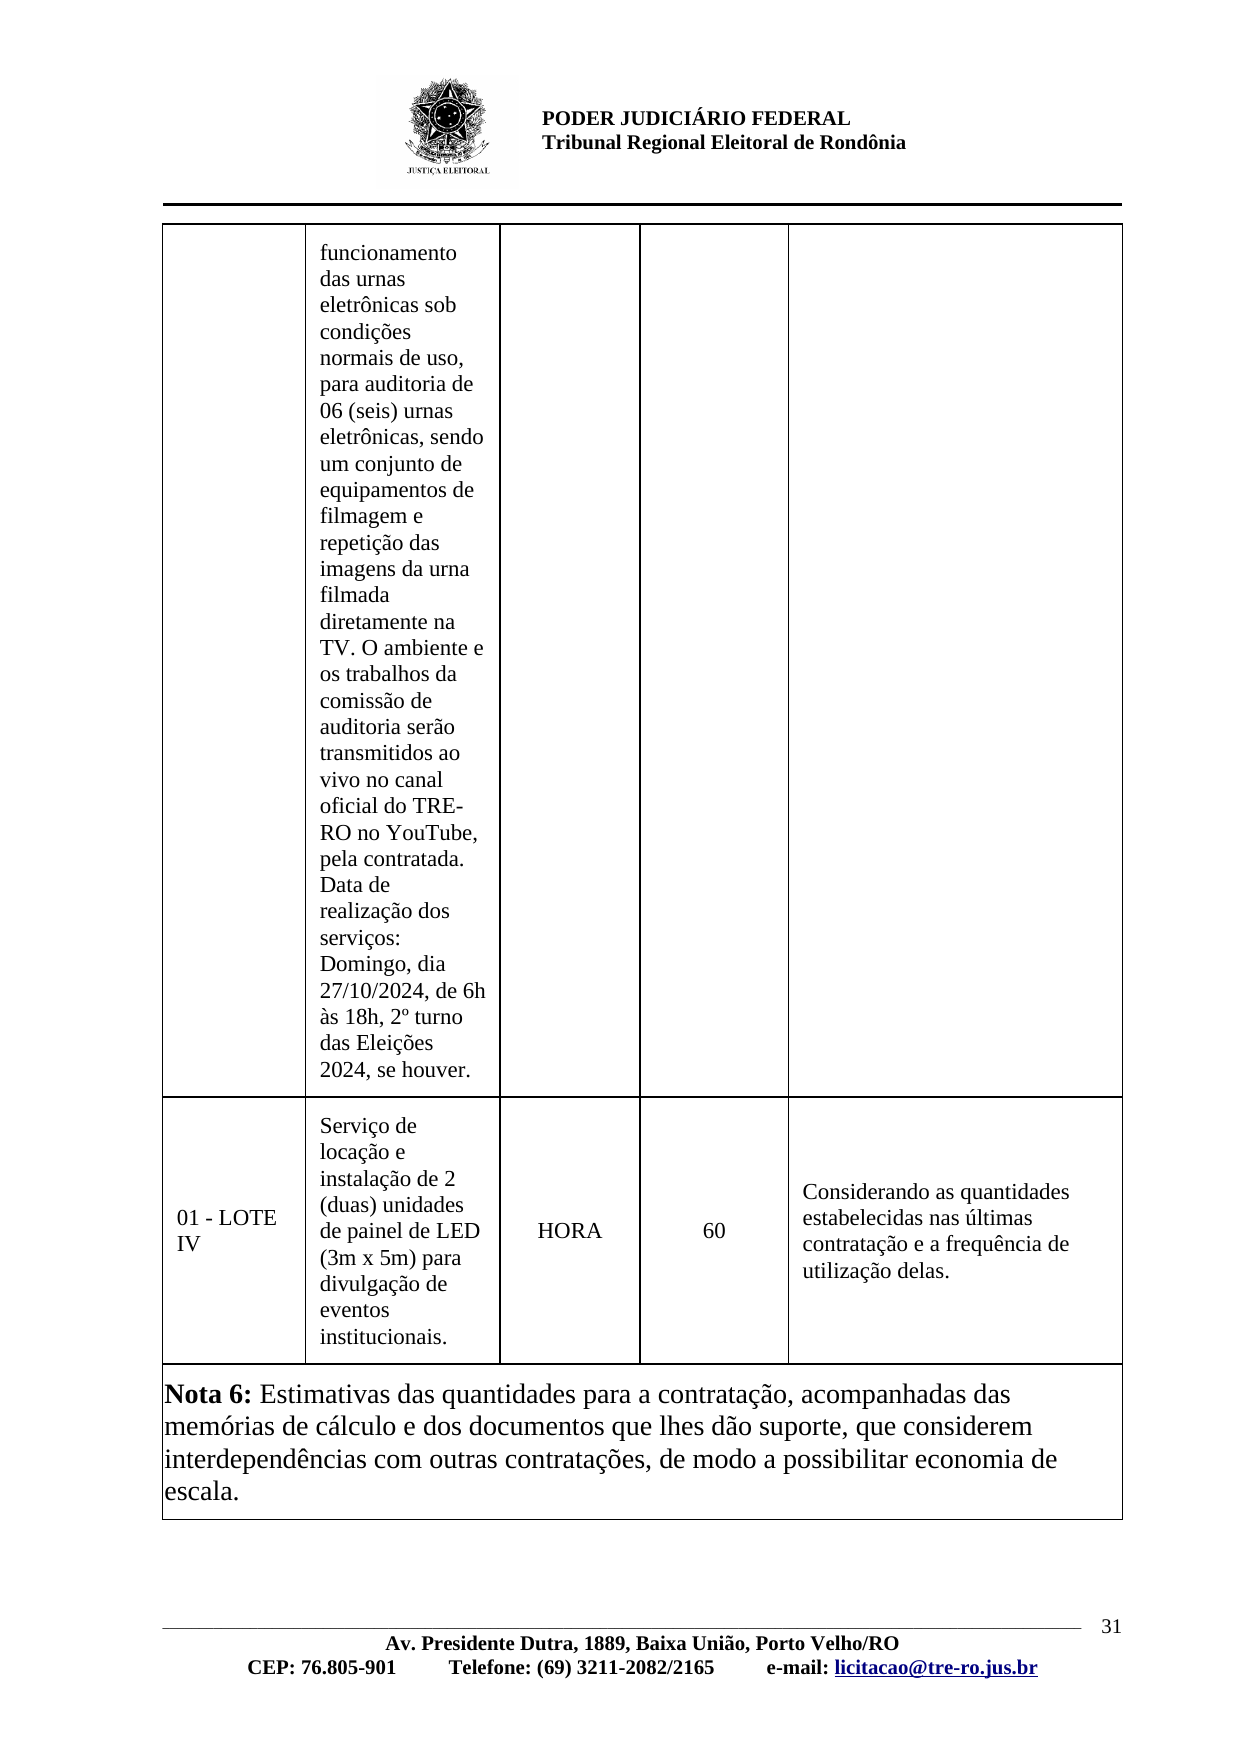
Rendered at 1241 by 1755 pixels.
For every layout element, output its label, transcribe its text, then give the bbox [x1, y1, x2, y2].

table_cell [163, 225, 305, 1096]
table_cell [501, 225, 639, 1096]
table_cell Nota 6: Estimativas das quantidades para a contratação, acompanhadas das memórias de cálculo e dos documentos que lhes dão suporte, que considerem interdependências com outras contratações, de modo a possibilitar economia de escala. [163, 1365, 1122, 1518]
table_cell funcionamento das urnas eletrônicas sob condições normais de uso, para auditoria de 06 (seis) urnas eletrônicas, sendo um conjunto de equipamentos de filmagem e repetição das imagens da urna filmada diretamente na TV. O ambiente e os trabalhos da comissão de auditoria serão transmitidos ao vivo no canal oficial do TRE-RO no YouTube, pela contratada. Data de realização dos serviços: Domingo, dia 27/10/2024, de 6h às 18h, 2º turno das Eleições 2024, se houver. [306, 225, 499, 1096]
table_cell [641, 225, 788, 1096]
table_cell 60 [641, 1098, 788, 1363]
table_cell 01 - LOTE IV [163, 1098, 305, 1363]
table_cell [789, 225, 1122, 1096]
table_cell HORA [501, 1098, 639, 1363]
table_cell Considerando as quantidades estabelecidas nas últimas contratação e a frequência de utilização delas. [789, 1098, 1122, 1363]
table_cell Serviço de locação e instalação de 2 (duas) unidades de painel de LED (3m x 5m) para divulgação de eventos institucionais. [306, 1098, 499, 1363]
